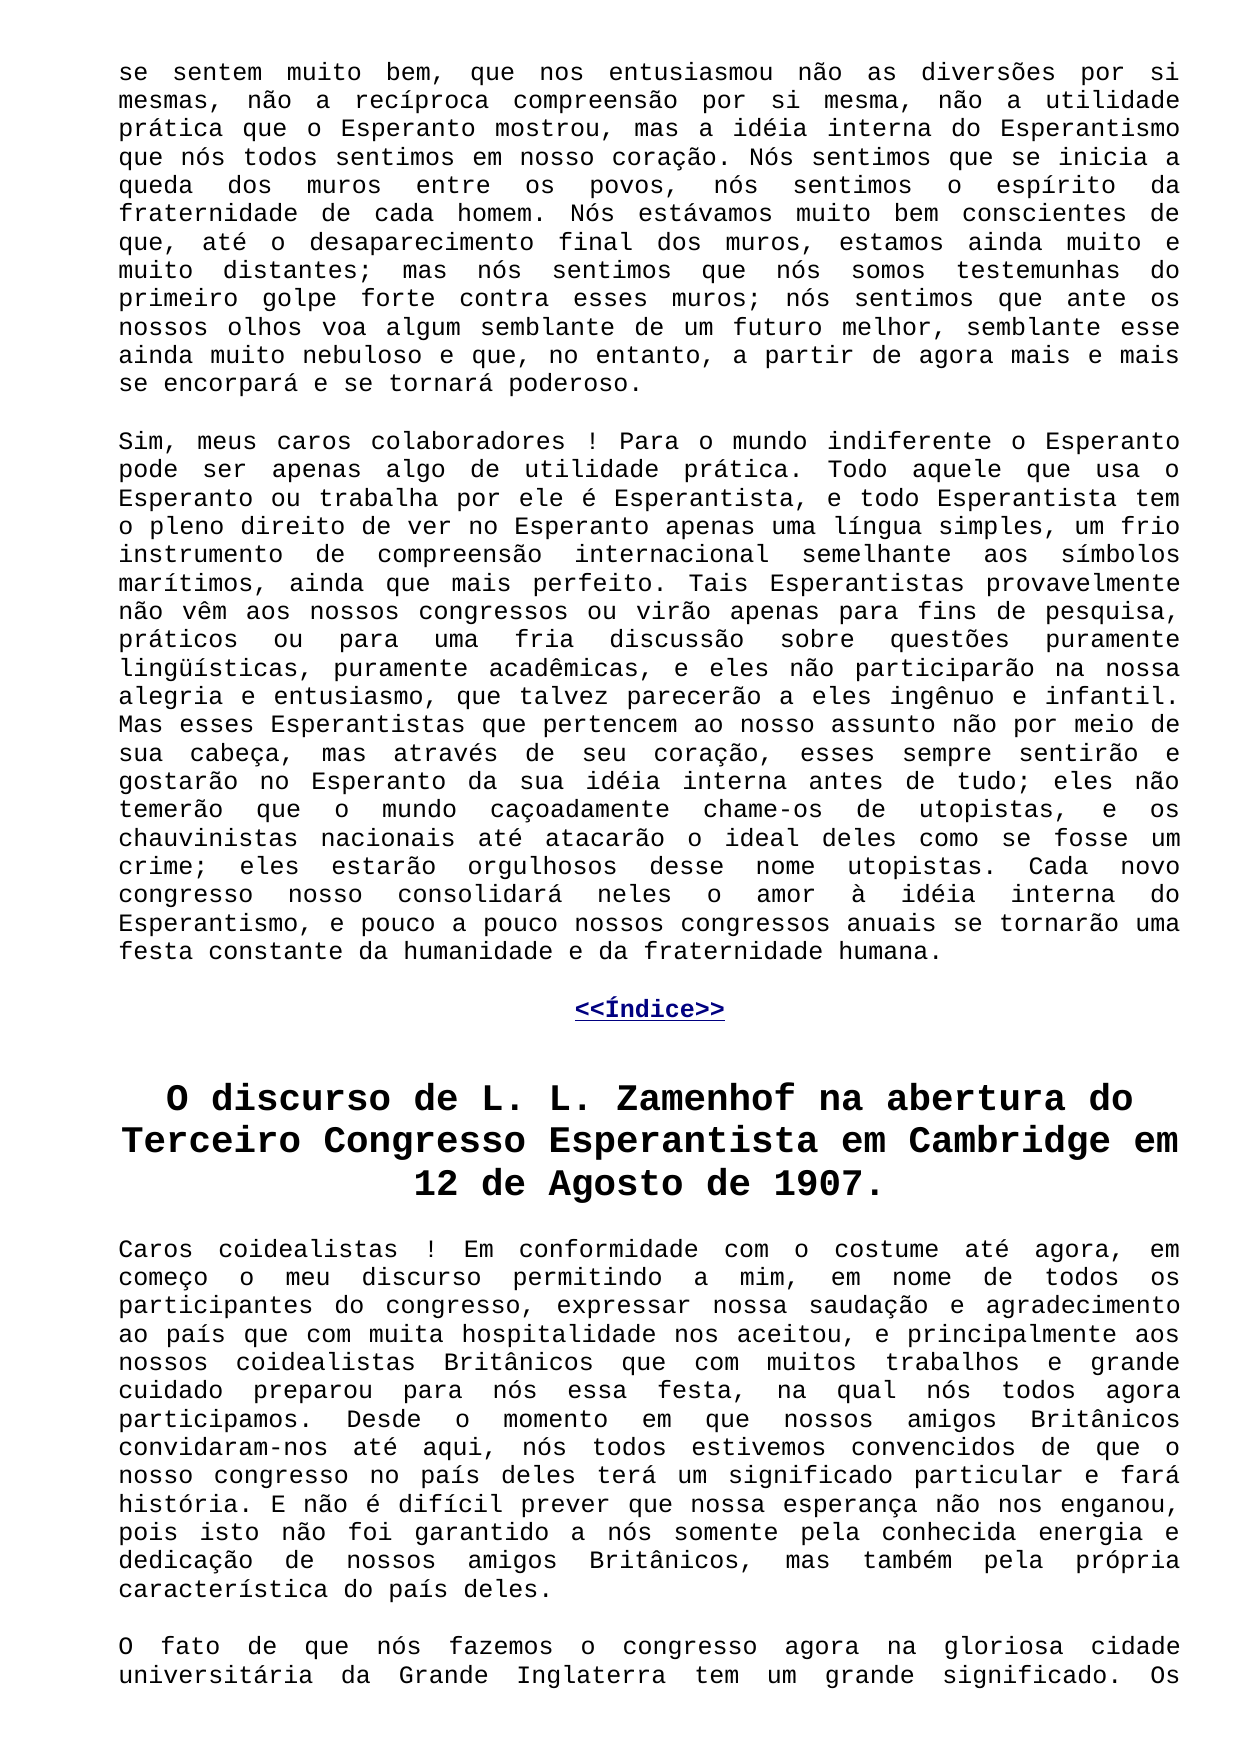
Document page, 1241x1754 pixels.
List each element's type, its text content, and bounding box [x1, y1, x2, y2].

text Caros coidealistas ! Em conformidade com o costume até agora, em começo o meu discurso permitindo a mim, em nome de todos os participantes do congresso, expressar nossa saudação e agradecimento ao país que com muita hospitalidade nos aceitou, e principalmente aos nossos coidealistas Britânicos que com muitos trabalhos e grande cuidado preparou para nós essa festa, na qual nós todos agora participamos. Desde o momento em que nossos amigos Britânicos convidaram-nos até aqui, nós todos estivemos convencidos de que o nosso congresso no país deles terá um significado particular e fará história. E não é difícil prever que nossa esperança não nos enganou, pois isto não foi garantido a nós somente pela conhecida energia e dedicação de nossos amigos Britânicos, mas também pela própria característica do país deles. [118, 1236, 1181, 1604]
text Sim, meus caros colaboradores ! Para o mundo indiferente o Esperanto pode ser apenas algo de utilidade prática. Todo aquele que usa o Esperanto ou trabalha por ele é Esperantista, e todo Esperantista tem o pleno direito de ver no Esperanto apenas uma língua simples, um frio instrumento de compreensão internacional semelhante aos símbolos marítimos, ainda que mais perfeito. Tais Esperantistas provavelmente não vêm aos nossos congressos ou virão apenas para fins de pesquisa, práticos ou para uma fria discussão sobre questões puramente lingüísticas, puramente acadêmicas, e eles não participarão na nossa alegria e entusiasmo, que talvez parecerão a eles ingênuo e infantil. Mas esses Esperantistas que pertencem ao nosso assunto não por meio de sua cabeça, mas através de seu coração, esses sempre sentirão e gostarão no Esperanto da sua idéia interna antes de tudo; eles não temerão que o mundo caçoadamente chame-os de utopistas, e os chauvinistas nacionais até atacarão o ideal deles como se fosse um crime; eles estarão orgulhosos desse nome utopistas. Cada novo congresso nosso consolidará neles o amor à idéia interna do Esperantismo, e pouco a pouco nossos congressos anuais se tornarão uma festa constante da humanidade e da fraternidade humana. [118, 428, 1181, 967]
subtitle O discurso de L. L. Zamenhof na abertura do Terceiro Congresso Esperantista em Cambridge em 12 de Agosto de 1907. [118, 1079, 1181, 1207]
text <<Índice>> [118, 996, 1181, 1025]
text O fato de que nós fazemos o congresso agora na gloriosa cidade universitária da Grande Inglaterra tem um grande significado. Os [118, 1634, 1181, 1691]
text se sentem muito bem, que nos entusiasmou não as diversões por si mesmas, não a recíproca compreensão por si mesma, não a utilidade prática que o Esperanto mostrou, mas a idéia interna do Esperantismo que nós todos sentimos em nosso coração. Nós sentimos que se inicia a queda dos muros entre os povos, nós sentimos o espírito da fraternidade de cada homem. Nós estávamos muito bem conscientes de que, até o desaparecimento final dos muros, estamos ainda muito e muito distantes; mas nós sentimos que nós somos testemunhas do primeiro golpe forte contra esses muros; nós sentimos que ante os nossos olhos voa algum semblante de um futuro melhor, semblante esse ainda muito nebuloso e que, no entanto, a partir de agora mais e mais se encorpará e se tornará poderoso. [118, 59, 1181, 399]
